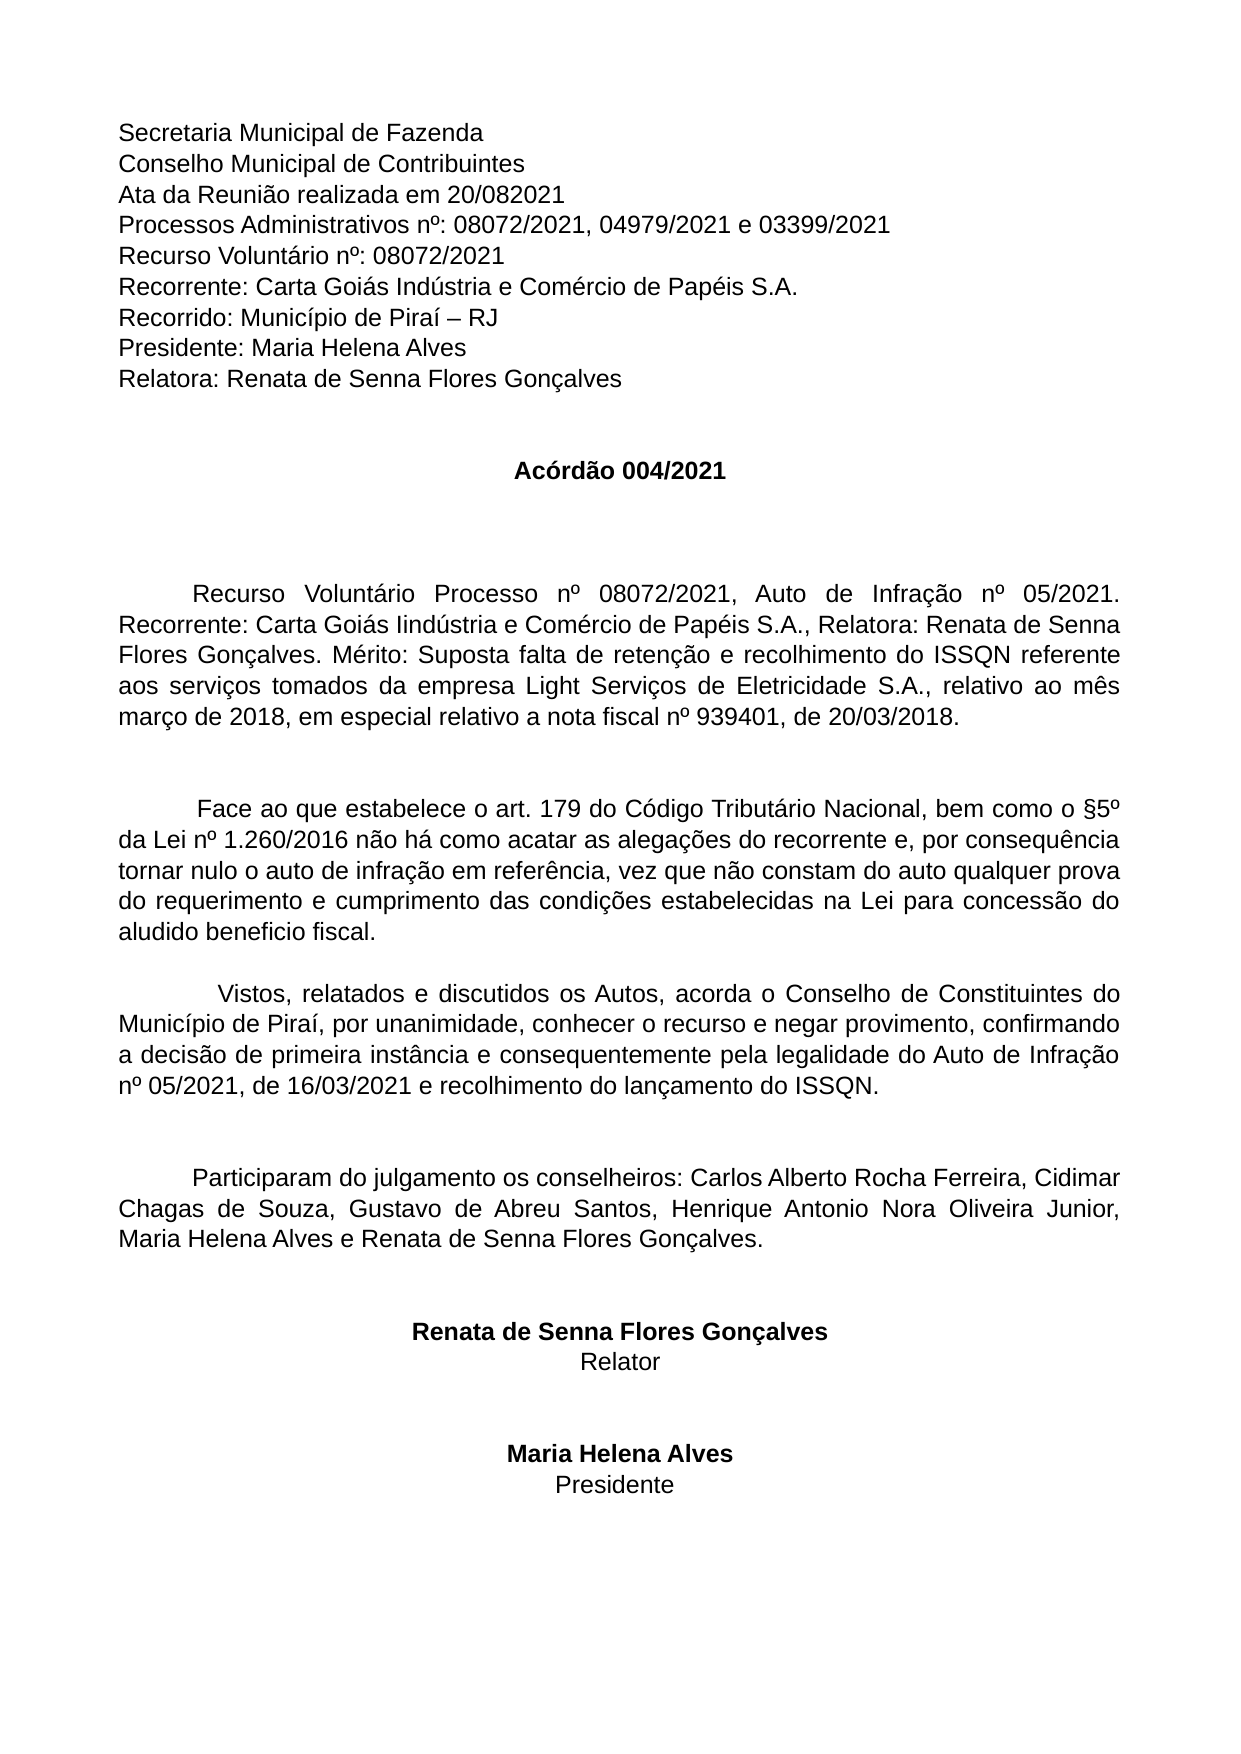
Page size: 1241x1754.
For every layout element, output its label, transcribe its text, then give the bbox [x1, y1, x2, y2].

text Recorrente: Carta Goiás Indústria e Comércio de Papéis S.A. [118, 272, 1122, 301]
text Relator [118, 1347, 1122, 1376]
text Face ao que estabelece o art. 179 do Código Tributário Nacional, bem como o §5º da Lei nº 1.260/2016 não há como acatar as alegações do recorrente e, por consequência tornar nulo o auto de infração em referência, vez que não constam do auto qualquer prova do requerimento e cumprimento das condições estabelecidas na Lei para concessão do aludido beneficio fiscal. [118, 794, 1122, 946]
text Ata da Reunião realizada em 20/082021 [118, 179, 1122, 208]
text Processos Administrativos nº: 08072/2021, 04979/2021 e 03399/2021 [118, 210, 1122, 239]
text Maria Helena Alves [118, 1439, 1122, 1468]
text Conselho Municipal de Contribuintes [118, 149, 1122, 178]
text Presidente: Maria Helena Alves [118, 333, 1122, 362]
text Secretaria Municipal de Fazenda [118, 118, 1122, 147]
text Vistos, relatados e discutidos os Autos, acorda o Conselho de Constituintes do Município de Piraí, por unanimidade, conhecer o recurso e negar provimento, confirmando a decisão de primeira instância e consequentemente pela legalidade do Auto de Infração nº 05/2021, de 16/03/2021 e recolhimento do lançamento do ISSQN. [118, 978, 1122, 1099]
text Recorrido: Município de Piraí – RJ [118, 302, 1122, 331]
text Participaram do julgamento os conselheiros: Carlos Alberto Rocha Ferreira, Cidimar Chagas de Souza, Gustavo de Abreu Santos, Henrique Antonio Nora Oliveira Junior, Maria Helena Alves e Renata de Senna Flores Gonçalves. [118, 1163, 1122, 1253]
text Recurso Voluntário Processo nº 08072/2021, Auto de Infração nº 05/2021. Recorrente: Carta Goiás Iindústria e Comércio de Papéis S.A., Relatora: Renata de Senna Flores Gonçalves. Mérito: Suposta falta de retenção e recolhimento do ISSQN referente aos serviços tomados da empresa Light Serviços de Eletricidade S.A., relativo ao mês março de 2018, em especial relativo a nota fiscal nº 939401, de 20/03/2018. [118, 579, 1122, 731]
text Renata de Senna Flores Gonçalves [118, 1317, 1122, 1345]
text Relatora: Renata de Senna Flores Gonçalves [118, 364, 1122, 393]
text Presidente [118, 1470, 1122, 1499]
text Acórdão 004/2021 [118, 456, 1122, 485]
text Recurso Voluntário nº: 08072/2021 [118, 241, 1122, 270]
